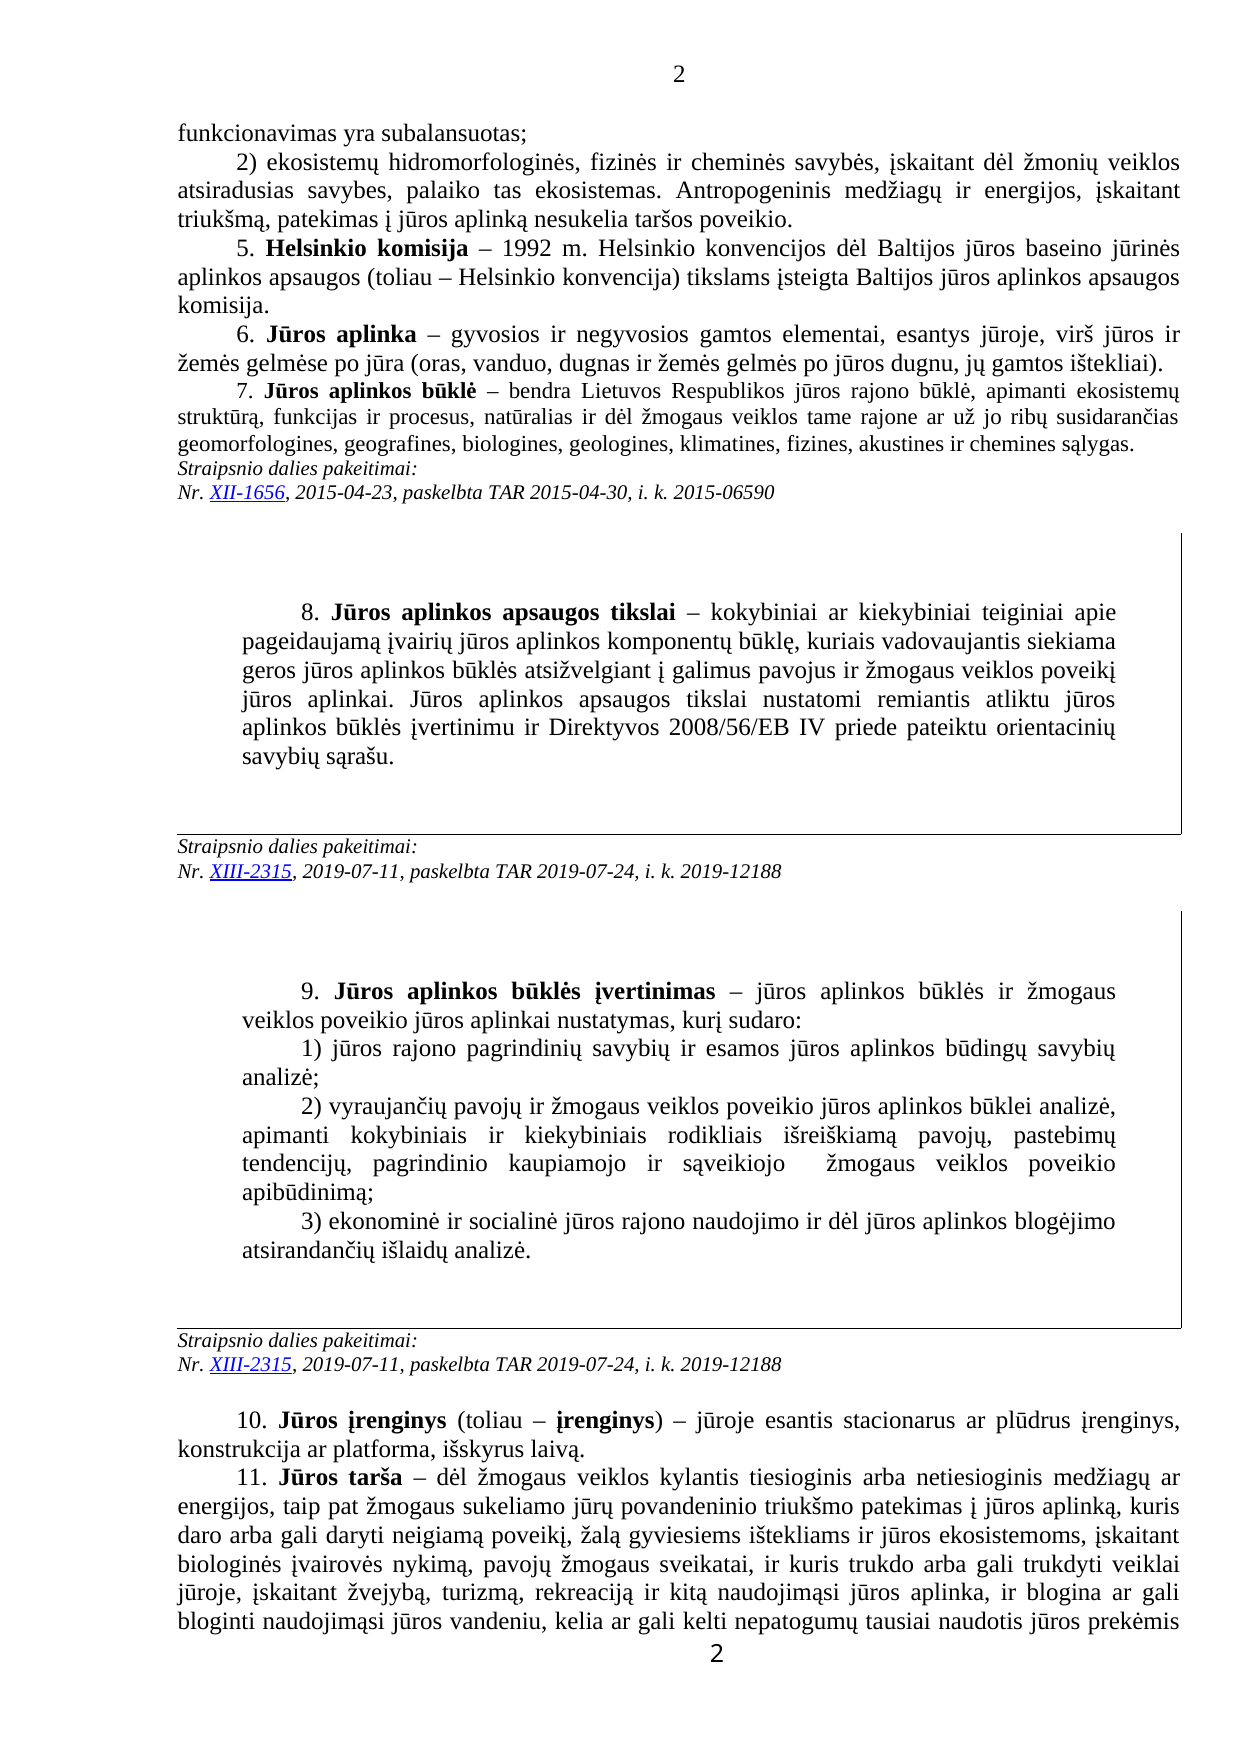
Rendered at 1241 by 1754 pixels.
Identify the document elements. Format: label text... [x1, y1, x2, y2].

text Nr. XIII-2315, 2019-07-11, paskelbta TAR 2019-07-24, i. k. 2019-12188 [177, 858, 1181, 883]
text Straipsnio dalies pakeitimai: [177, 456, 1181, 480]
text 11. Jūros tarša – dėl žmogaus veiklos kylantis tiesioginis arba netiesioginis medžiagų ar energijos, taip pat žmogaus sukeliamo jūrų povandeninio triukšmo patekimas į jūros aplinką, kuris daro arba gali daryti neigiamą poveikį, žalą gyviesiems ištekliams ir jūros ekosistemoms, įskaitant biologinės įvairovės nykimą, pavojų žmogaus sveikatai, ir kuris trukdo arba gali trukdyti veiklai jūroje, įskaitant žvejybą, turizmą, rekreaciją ir kitą naudojimąsi jūros aplinka, ir blogina ar gali bloginti naudojimąsi jūros vandeniu, kelia ar gali kelti nepatogumų tausiai naudotis jūros prekėmis [177, 1462, 1181, 1635]
text 2) vyraujančių pavojų ir žmogaus veiklos poveikio jūros aplinkos būklei analizė, apimanti kokybiniais ir kiekybiniais rodikliais išreiškiamą pavojų, pastebimų tendencijų, pagrindinio kaupiamojo ir sąveikiojo žmogaus veiklos poveikio apibūdinimą; [177, 1091, 1181, 1206]
text Straipsnio dalies pakeitimai: [177, 1328, 1181, 1352]
text 1) jūros rajono pagrindinių savybių ir esamos jūros aplinkos būdingų savybių analizė; [177, 1033, 1181, 1091]
text 9. Jūros aplinkos būklės įvertinimas – jūros aplinkos būklės ir žmogaus veiklos poveikio jūros aplinkai nustatymas, kurį sudaro: [177, 911, 1181, 1033]
text 7. Jūros aplinkos būklė – bendra Lietuvos Respublikos jūros rajono būklė, apimanti ekosistemų struktūrą, funkcijas ir procesus, natūralias ir dėl žmogaus veiklos tame rajone ar už jo ribų susidarančias geomorfologines, geografines, biologines, geologines, klimatines, fizines, akustines ir chemines sąlygas. [177, 377, 1181, 456]
text Nr. XIII-2315, 2019-07-11, paskelbta TAR 2019-07-24, i. k. 2019-12188 [177, 1352, 1181, 1376]
text 3) ekonominė ir socialinė jūros rajono naudojimo ir dėl jūros aplinkos blogėjimo atsirandančių išlaidų analizė. [177, 1206, 1181, 1328]
text 2) ekosistemų hidromorfologinės, fizinės ir cheminės savybės, įskaitant dėl žmonių veiklos atsiradusias savybes, palaiko tas ekosistemas. Antropogeninis medžiagų ir energijos, įskaitant triukšmą, patekimas į jūros aplinką nesukelia taršos poveikio. [177, 147, 1181, 233]
text 8. Jūros aplinkos apsaugos tikslai – kokybiniai ar kiekybiniai teiginiai apie pageidaujamą įvairių jūros aplinkos komponentų būklę, kuriais vadovaujantis siekiama geros jūros aplinkos būklės atsižvelgiant į galimus pavojus ir žmogaus veiklos poveikį jūros aplinkai. Jūros aplinkos apsaugos tikslai nustatomi remiantis atliktu jūros aplinkos būklės įvertinimu ir Direktyvos 2008/56/EB IV priede pateiktu orientacinių savybių sąrašu. [177, 533, 1181, 834]
text Straipsnio dalies pakeitimai: [177, 834, 1181, 858]
text 5. Helsinkio komisija – 1992 m. Helsinkio konvencijos dėl Baltijos jūros baseino jūrinės aplinkos apsaugos (toliau – Helsinkio konvencija) tikslams įsteigta Baltijos jūros aplinkos apsaugos komisija. [177, 233, 1181, 319]
text 6. Jūros aplinka – gyvosios ir negyvosios gamtos elementai, esantys jūroje, virš jūros ir žemės gelmėse po jūra (oras, vanduo, dugnas ir žemės gelmės po jūros dugnu, jų gamtos ištekliai). [177, 319, 1181, 377]
text funkcionavimas yra subalansuotas; [177, 118, 1181, 147]
text Nr. XII-1656, 2015-04-23, paskelbta TAR 2015-04-30, i. k. 2015-06590 [177, 480, 1181, 504]
text 10. Jūros įrenginys (toliau – įrenginys) – jūroje esantis stacionarus ar plūdrus įrenginys, konstrukcija ar platforma, išskyrus laivą. [177, 1405, 1181, 1462]
